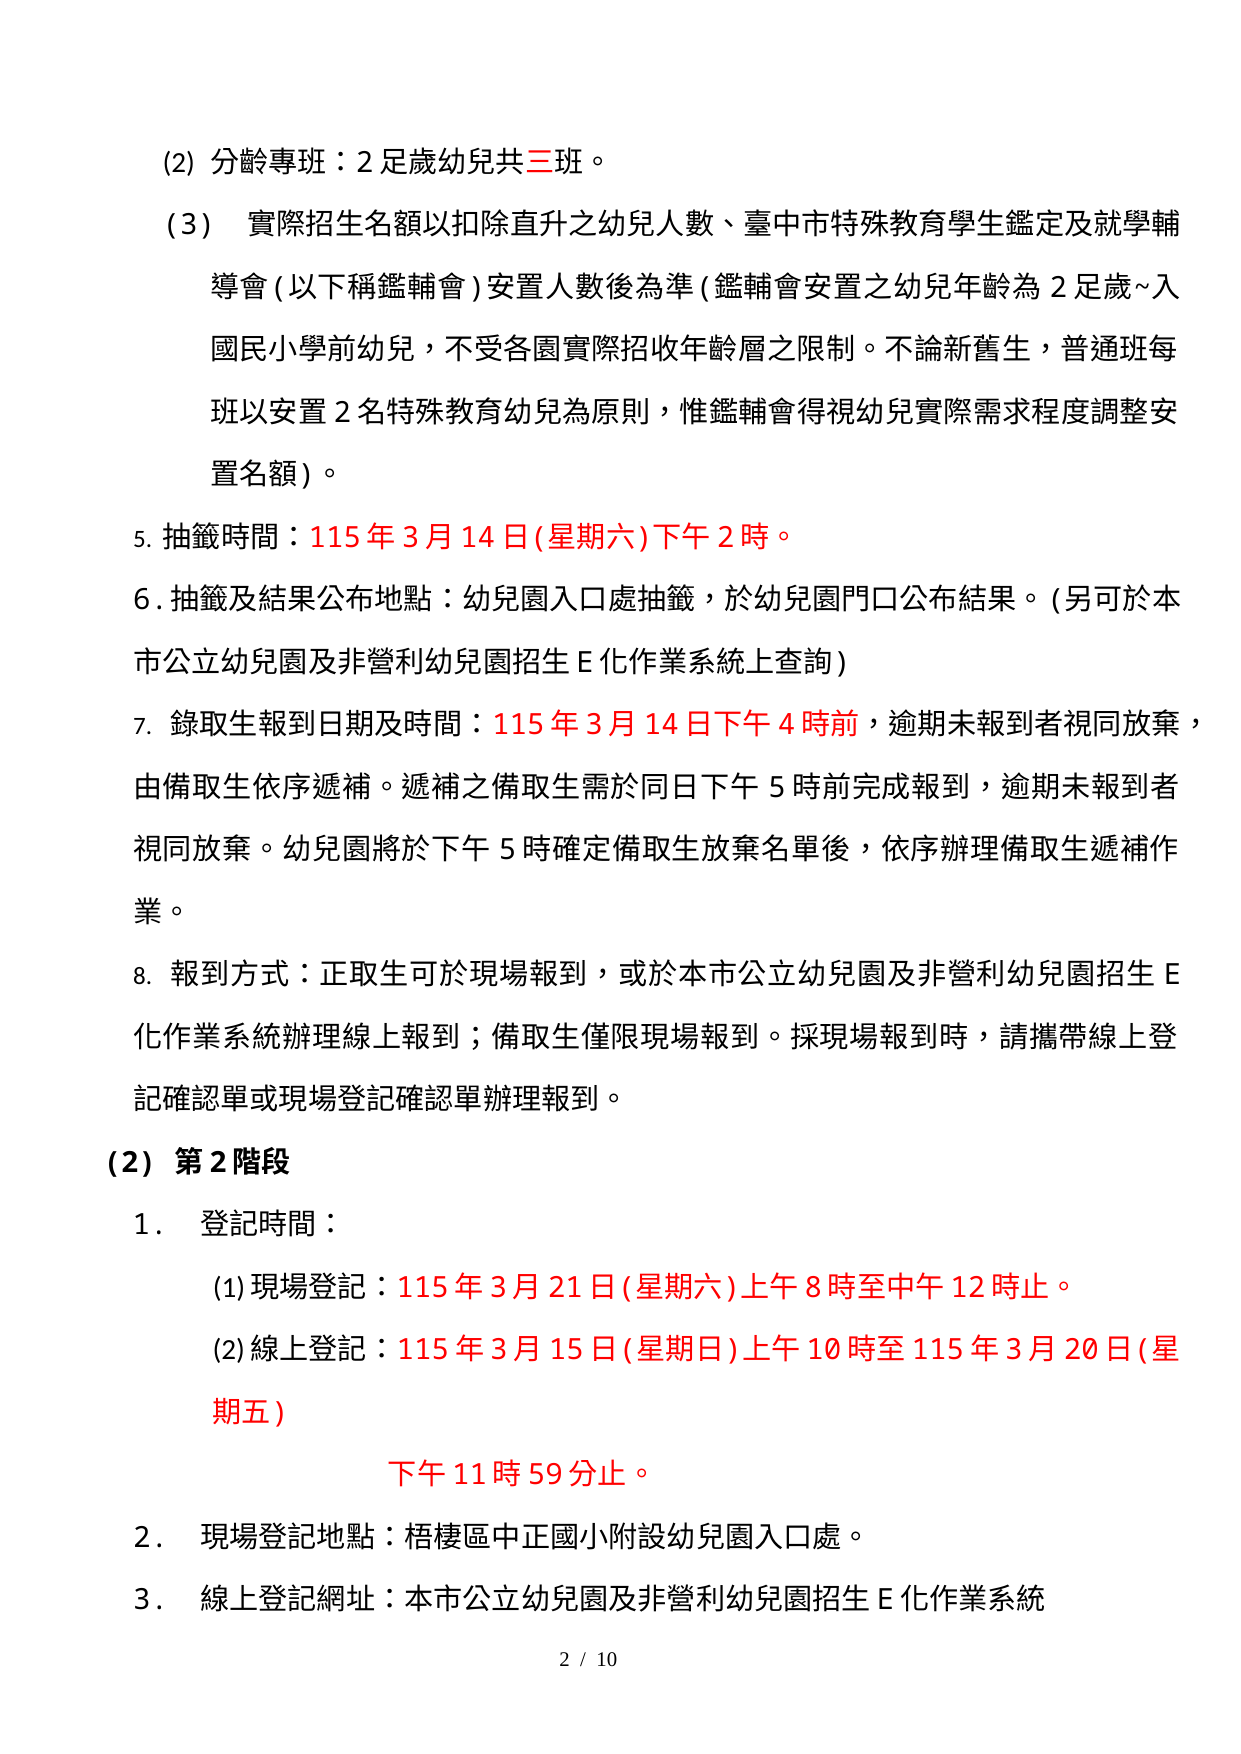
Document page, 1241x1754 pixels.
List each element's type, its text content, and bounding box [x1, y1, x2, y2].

list 實際招生名額以扣除直升之幼兒人數、臺中市特殊教育學生鑑定及就學輔導會(以下稱鑑輔會)安置人數後為準(鑑輔會安置之幼兒年齡為2足歲~入國民小學前幼兒，不受各園實際招收年齡層之限制。不論新舊生，普通班每班以安置2名特殊教育幼兒為原則，惟鑑輔會得視幼兒實際需求程度調整安置名額)。 [162, 180, 1181, 493]
list 報到方式：正取生可於現場報到，或於本市公立幼兒園及非營利幼兒園招生E化作業系統辦理線上報到；備取生僅限現場報到。採現場報到時，請攜帶線上登記確認單或現場登記確認單辦理報到。 [133, 930, 1181, 1118]
list 線上登記：115年3月15日(星期日)上午10時至115年3月20日(星期五) [212, 1305, 1181, 1430]
list 分齡專班：2足歲幼兒共三班。 [162, 118, 1181, 180]
list 現場登記：115年3月21日(星期六)上午8時至中午12時止。 [213, 1243, 1181, 1305]
list 登記時間： [132, 1180, 1181, 1243]
list 錄取生報到日期及時間：115年3月14日下午4時前，逾期未報到者視同放棄，由備取生依序遞補。遞補之備取生需於同日下午5時前完成報到，逾期未報到者視同放棄。幼兒園將於下午5時確定備取生放棄名單後，依序辦理備取生遞補作業。 [133, 680, 1181, 930]
list 線上登記網址：本市公立幼兒園及非營利幼兒園招生E化作業系統 [133, 1555, 1181, 1618]
list 現場登記地點：梧棲區中正國小附設幼兒園入口處。 [133, 1493, 1181, 1555]
list 抽籤時間：115年3月14日(星期六)下午2時。 [133, 493, 1181, 555]
list 第2階段 [103, 1118, 1181, 1180]
list 抽籤及結果公布地點：幼兒園入口處抽籤，於幼兒園門口公布結果。(另可於本市公立幼兒園及非營利幼兒園招生E化作業系統上查詢) [133, 555, 1181, 680]
text 下午11時59分止。 [213, 1430, 1181, 1493]
